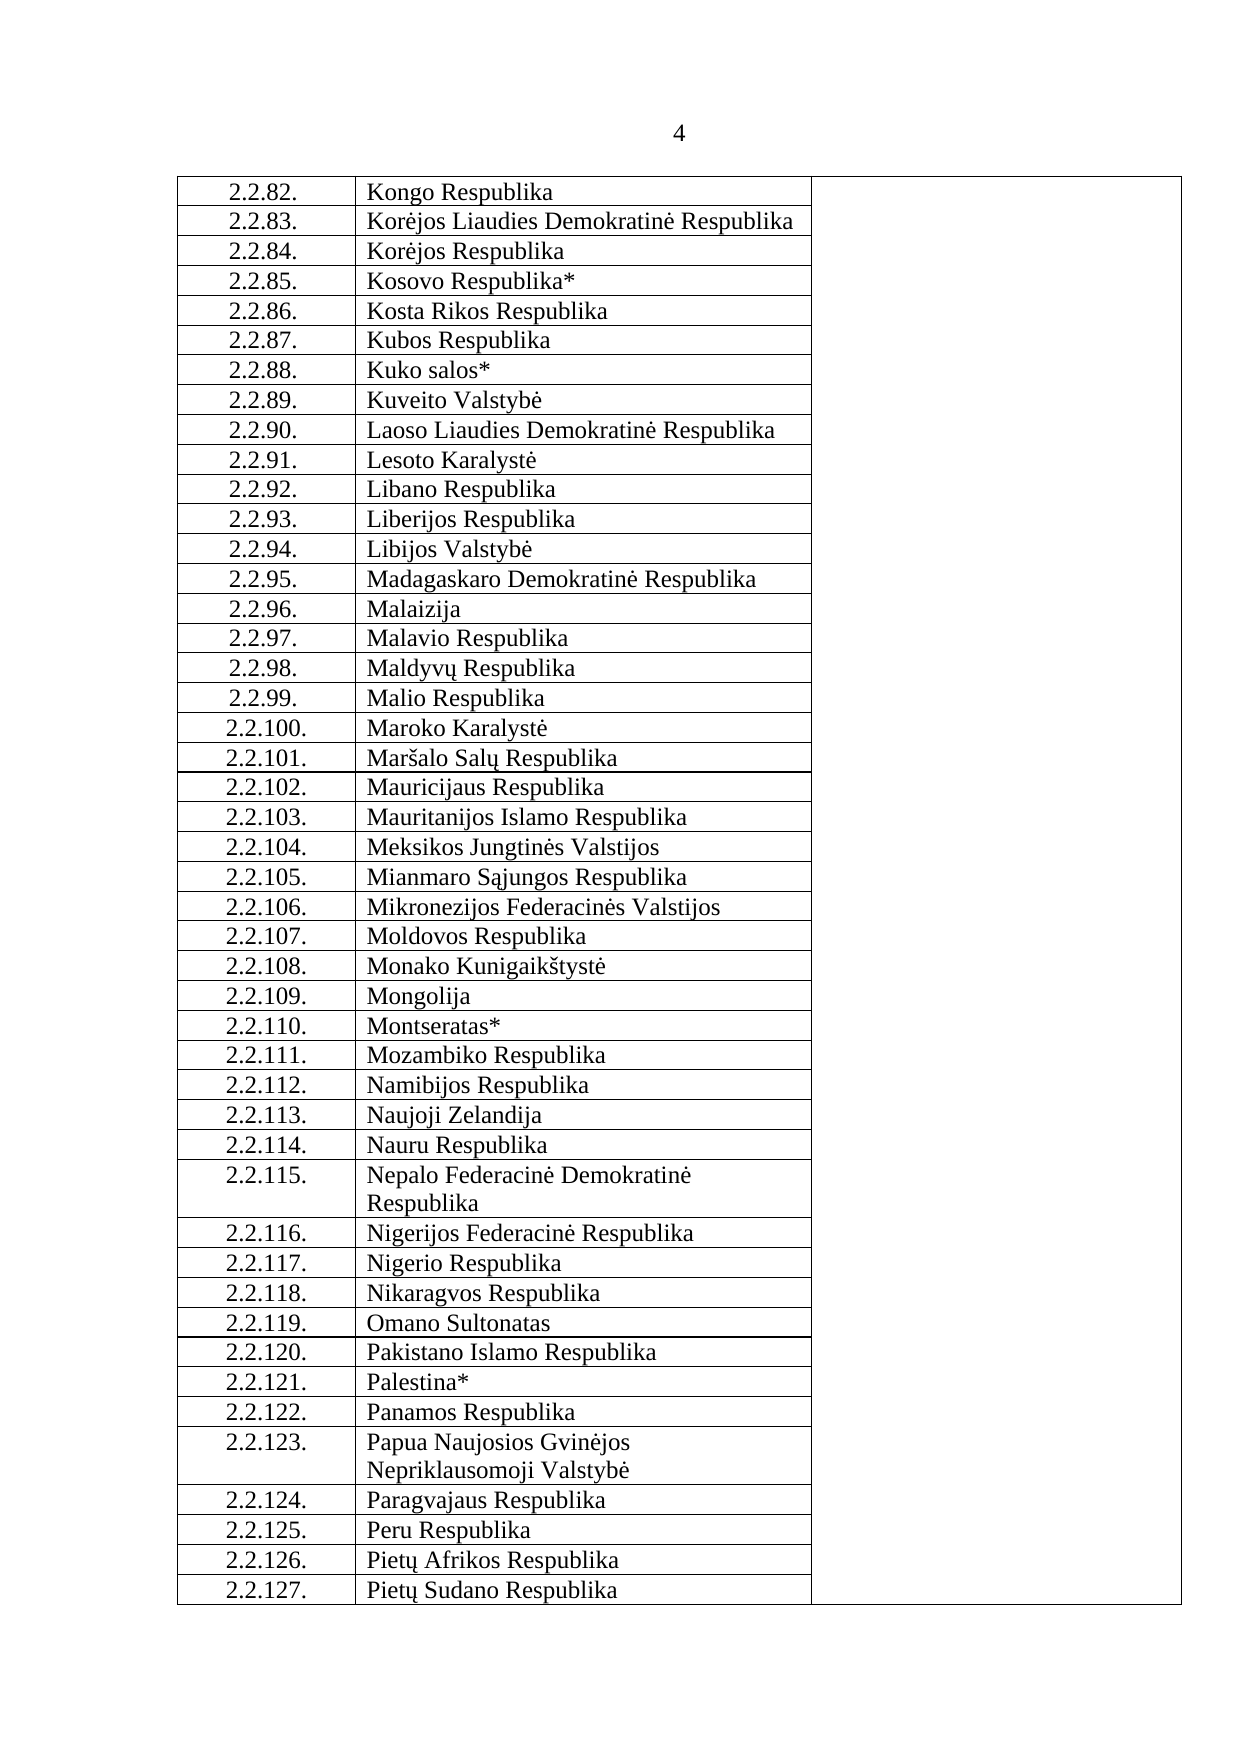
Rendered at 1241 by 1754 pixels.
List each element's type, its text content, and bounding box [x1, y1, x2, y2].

table_cell Malavio Respublika [356, 624, 811, 652]
table_cell 2.2.111. [178, 1041, 355, 1069]
table_cell Mozambiko Respublika [356, 1041, 811, 1069]
table_cell 2.2.117. [178, 1248, 355, 1277]
table_cell Moldovos Respublika [356, 921, 811, 950]
table_cell Laoso Liaudies Demokratinė Respublika [356, 415, 811, 444]
table_cell 2.2.95. [178, 564, 355, 593]
table_cell 2.2.93. [178, 504, 355, 533]
table_cell 2.2.123. [178, 1427, 355, 1484]
table_cell Kongo Respublika [356, 177, 811, 205]
table_cell 2.2.90. [178, 415, 355, 444]
table_cell Pakistano Islamo Respublika [356, 1338, 811, 1366]
table_cell 2.2.103. [178, 802, 355, 831]
table_cell 2.2.112. [178, 1070, 355, 1099]
table_cell Monako Kunigaikštystė [356, 951, 811, 980]
table_cell 2.2.97. [178, 624, 355, 652]
table_cell Korėjos Liaudies Demokratinė Respublika [356, 206, 811, 235]
table_cell 2.2.91. [178, 445, 355, 473]
table_cell 2.2.89. [178, 385, 355, 414]
table_cell Palestina* [356, 1367, 811, 1396]
table_cell Korėjos Respublika [356, 236, 811, 265]
table_cell 2.2.104. [178, 832, 355, 861]
table_cell Naujoji Zelandija [356, 1100, 811, 1129]
table_cell Nikaragvos Respublika [356, 1278, 811, 1307]
table_cell 2.2.85. [178, 266, 355, 295]
table_cell Peru Respublika [356, 1515, 811, 1544]
table_cell 2.2.105. [178, 862, 355, 891]
table_cell Mongolija [356, 981, 811, 1010]
table_cell Madagaskaro Demokratinė Respublika [356, 564, 811, 593]
table_cell 2.2.125. [178, 1515, 355, 1544]
table_cell Kosovo Respublika* [356, 266, 811, 295]
table_cell Kuko salos* [356, 355, 811, 384]
table_cell Nigerijos Federacinė Respublika [356, 1218, 811, 1247]
table_cell Nepalo Federacinė Demokratinė Respublika [356, 1160, 811, 1217]
table_cell Nauru Respublika [356, 1130, 811, 1159]
table_cell 2.2.86. [178, 296, 355, 324]
table_cell 2.2.108. [178, 951, 355, 980]
table_cell Montseratas* [356, 1011, 811, 1039]
table_cell Kubos Respublika [356, 326, 811, 354]
table_cell 2.2.98. [178, 653, 355, 682]
table_cell Paragvajaus Respublika [356, 1485, 811, 1514]
table_cell 2.2.121. [178, 1367, 355, 1396]
table_cell 2.2.127. [178, 1575, 355, 1603]
table_cell 2.2.113. [178, 1100, 355, 1129]
table_cell 2.2.110. [178, 1011, 355, 1039]
table_cell Libano Respublika [356, 475, 811, 503]
table_cell Malaizija [356, 594, 811, 622]
table_cell 2.2.114. [178, 1130, 355, 1159]
table_cell Pietų Sudano Respublika [356, 1575, 811, 1603]
table_cell [812, 177, 1181, 1603]
table_cell 2.2.96. [178, 594, 355, 622]
table_cell Mauritanijos Islamo Respublika [356, 802, 811, 831]
table_cell 2.2.101. [178, 743, 355, 771]
table_cell 2.2.107. [178, 921, 355, 950]
table_cell 2.2.92. [178, 475, 355, 503]
table_cell Papua Naujosios Gvinėjos Nepriklausomoji Valstybė [356, 1427, 811, 1484]
table_cell 2.2.102. [178, 773, 355, 801]
table_cell 2.2.94. [178, 534, 355, 563]
table_cell Liberijos Respublika [356, 504, 811, 533]
table_cell Malio Respublika [356, 683, 811, 712]
table_cell 2.2.87. [178, 326, 355, 354]
table_cell Nigerio Respublika [356, 1248, 811, 1277]
table_cell Pietų Afrikos Respublika [356, 1545, 811, 1574]
table_cell 2.2.88. [178, 355, 355, 384]
table_cell Panamos Respublika [356, 1397, 811, 1426]
table_cell Maroko Karalystė [356, 713, 811, 742]
table_cell 2.2.115. [178, 1160, 355, 1217]
table_cell Libijos Valstybė [356, 534, 811, 563]
table_cell 2.2.124. [178, 1485, 355, 1514]
table_cell 2.2.100. [178, 713, 355, 742]
table_cell 2.2.82. [178, 177, 355, 205]
table_cell 2.2.118. [178, 1278, 355, 1307]
table_cell 2.2.109. [178, 981, 355, 1010]
table_cell Meksikos Jungtinės Valstijos [356, 832, 811, 861]
table_cell Mianmaro Sąjungos Respublika [356, 862, 811, 891]
table_cell 2.2.122. [178, 1397, 355, 1426]
table_cell 2.2.116. [178, 1218, 355, 1247]
table_cell Namibijos Respublika [356, 1070, 811, 1099]
table_cell Kuveito Valstybė [356, 385, 811, 414]
table_cell Omano Sultonatas [356, 1308, 811, 1336]
table_cell 2.2.106. [178, 892, 355, 920]
table_cell 2.2.83. [178, 206, 355, 235]
table_cell 2.2.119. [178, 1308, 355, 1336]
table_cell 2.2.84. [178, 236, 355, 265]
table_cell Mikronezijos Federacinės Valstijos [356, 892, 811, 920]
table_cell 2.2.126. [178, 1545, 355, 1574]
table_cell Kosta Rikos Respublika [356, 296, 811, 324]
table_cell Lesoto Karalystė [356, 445, 811, 473]
table_cell Maršalo Salų Respublika [356, 743, 811, 771]
table_cell Maldyvų Respublika [356, 653, 811, 682]
table_cell 2.2.120. [178, 1338, 355, 1366]
table_cell Mauricijaus Respublika [356, 773, 811, 801]
table_cell 2.2.99. [178, 683, 355, 712]
